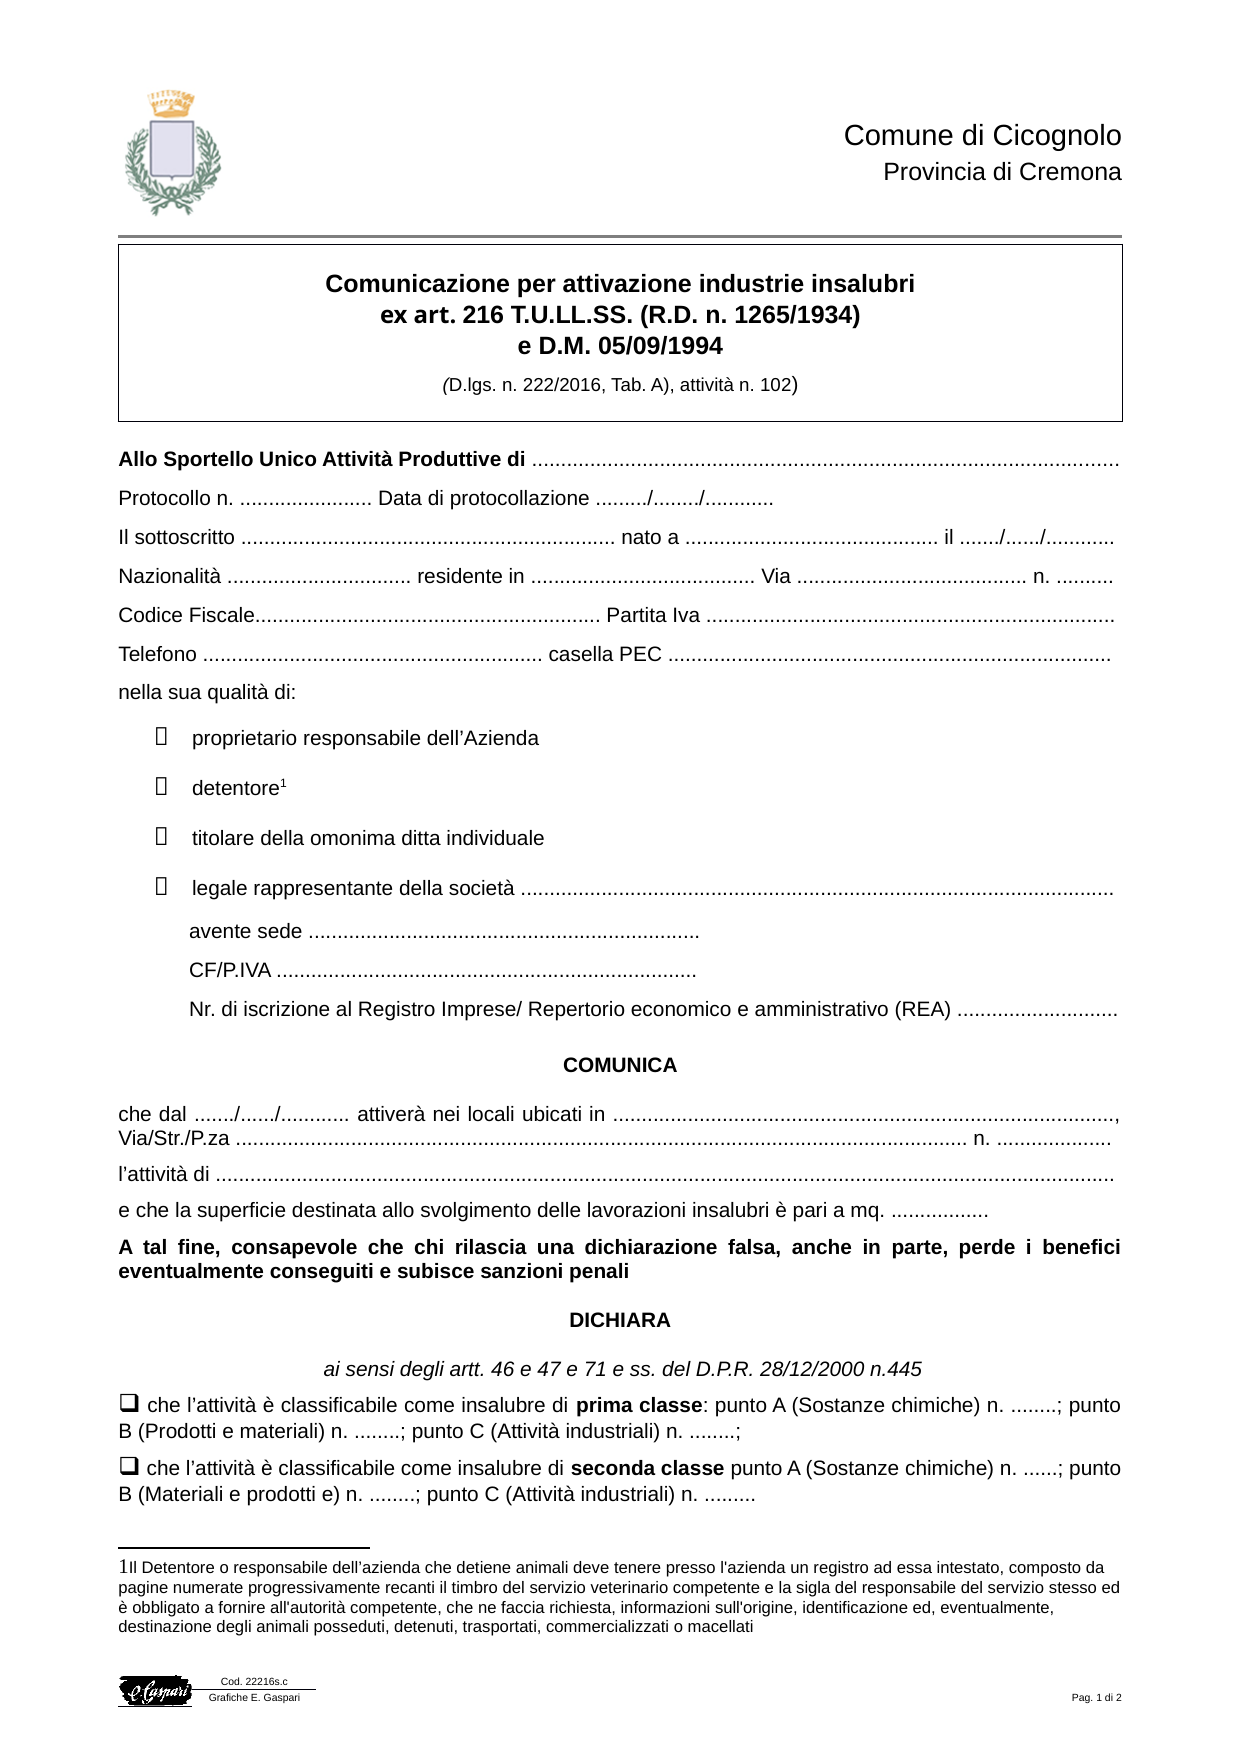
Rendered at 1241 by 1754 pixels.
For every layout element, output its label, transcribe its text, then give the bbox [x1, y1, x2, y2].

text Codice Fiscale............................................................ Partita Iva ....................................................................... [118, 602, 1122, 626]
text che dal ......./....../............ attiverà nei locali ubicati in ......................................................................................., Via/Str./P.za ............................................................................................................................... n. .................... [118, 1101, 1122, 1149]
text e che la superficie destinata allo svolgimento delle lavorazioni insalubri è pari a mq. ................. [118, 1198, 1122, 1222]
text Allo Sportello Unico Attività Produttive di [118, 447, 1122, 471]
text ai sensi degli artt. 46 e 47 e 71 e ss. del D.P.R. 28/12/2000 n.445 [118, 1357, 1122, 1381]
text avente sede .................................................................... [189, 919, 1122, 943]
text Comune di Cicognolo [118, 118, 1122, 152]
text Protocollo n. ....................... Data di protocollazione ........./......../............ [118, 486, 1122, 510]
picture [122, 152, 224, 157]
text COMUNICA [118, 1052, 1122, 1076]
text l’attività di ............................................................................................................................................................ [118, 1162, 1122, 1186]
picture [122, 87, 224, 118]
picture [118, 1674, 192, 1706]
text  legale rappresentante della società ....................................................................................................... [153, 869, 1122, 903]
text  che l’attività è classificabile come insalubre di prima classe: punto A (Sostanze chimiche) n. ........; punto B (Prodotti e materiali) n. ........; punto C (Attività industriali) n. ........; [118, 1393, 1122, 1443]
text Nr. di iscrizione al Registro Imprese/ Repertorio economico e amministrativo (REA) ............................ [189, 996, 1122, 1020]
text DICHIARA [118, 1308, 1122, 1332]
table_header Comunicazione per attivazione industrie insalubri ex art. 216 T.U.LL.SS. (R.D. n. 1265/1934) e D.M. 05/09/1994 (D.lgs. n. 222/2016, Tab. A), attività n. 102) [119, 245, 1122, 421]
text  proprietario responsabile dell’Azienda [153, 719, 1122, 753]
text  che l’attività è classificabile come insalubre di seconda classe punto A (Sostanze chimiche) n. ......; punto B (Materiali e prodotti e) n. ........; punto C (Attività industriali) n. ......... [118, 1456, 1122, 1506]
text CF/P.IVA ......................................................................... [189, 957, 1122, 981]
picture [122, 185, 224, 219]
text Nazionalità ................................ residente in ....................................... Via ........................................ n. .......... [118, 564, 1122, 588]
text Il sottoscritto ................................................................. nato a ............................................ il ......./....../............ [118, 525, 1122, 549]
text  titolare della omonima ditta individuale [153, 819, 1122, 853]
text Il Detentore o responsabile dell’azienda che detiene animali deve tenere presso l'azienda un registro ad essa intestato, composto da pagine numerate progressivamente recanti il timbro del servizio veterinario competente e la sigla del responsabile del servizio stesso ed è obbligato a fornire all'autorità competente, che ne faccia richiesta, informazioni sull'origine, identificazione ed, eventualmente, destinazione degli animali posseduti, detenuti, trasportati, commercializzati o macellati [118, 1554, 1122, 1636]
text A tal fine, consapevole che chi rilascia una dichiarazione falsa, anche in parte, perde i benefici eventualmente conseguiti e subisce sanzioni penali [118, 1235, 1122, 1283]
text Telefono ........................................................... casella PEC ............................................................................. [118, 641, 1122, 665]
text  detentore [153, 769, 1122, 803]
text Provincia di Cremona [118, 157, 1122, 185]
text nella sua qualità di: [118, 680, 1122, 704]
